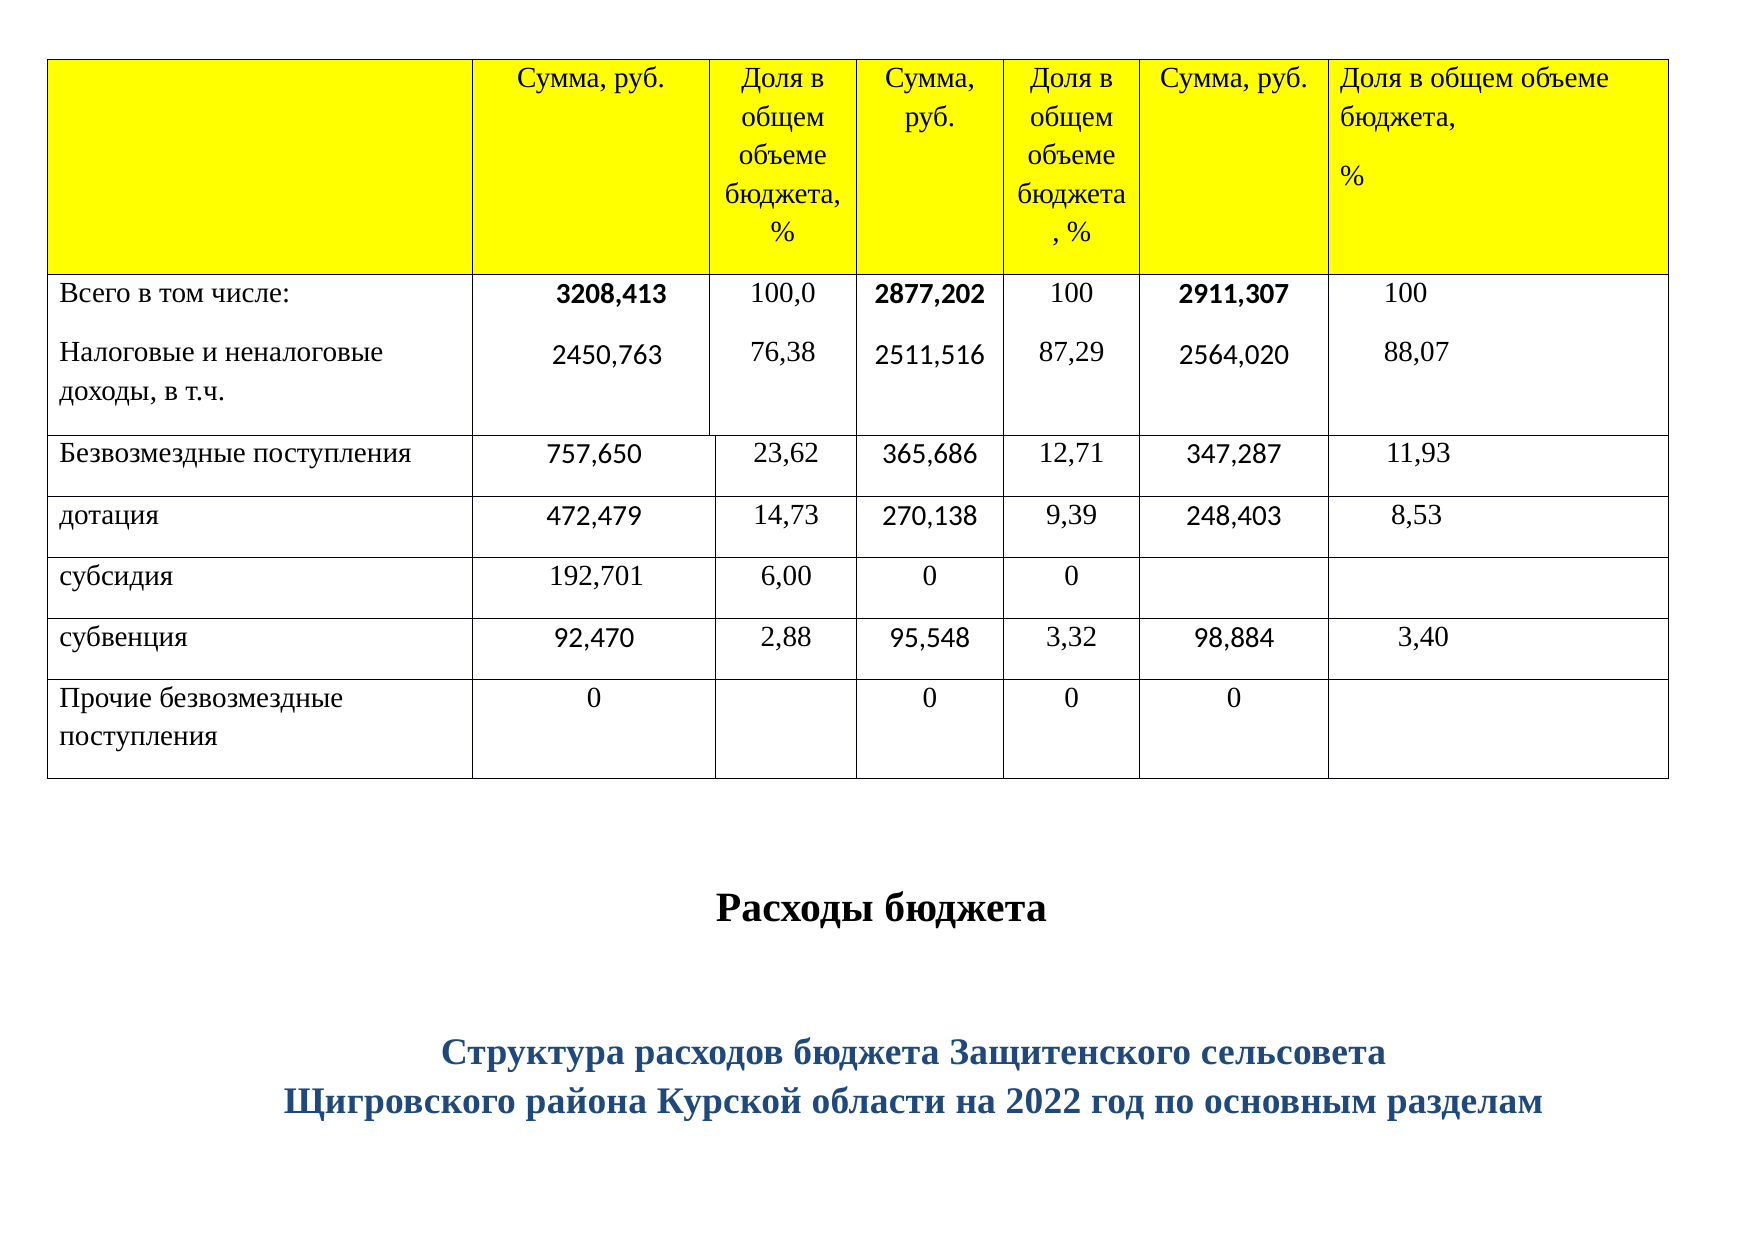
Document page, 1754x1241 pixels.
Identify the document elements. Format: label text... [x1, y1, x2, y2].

table_cell Всего в том числе: Налоговые и неналоговые доходы, в т.ч. [48, 275, 472, 434]
table_cell субвенция [48, 619, 472, 679]
table_cell [716, 680, 856, 778]
table_cell 2,88 [716, 619, 856, 679]
table_cell 0 [857, 558, 1003, 618]
table_cell 95,548 [857, 619, 1003, 679]
table_cell 98,884 [1140, 619, 1328, 679]
text Расходы бюджета [59, 882, 1703, 930]
table_cell дотация [48, 497, 472, 557]
table_cell 192,701 [473, 558, 715, 618]
table_cell Сумма, руб. [1140, 60, 1328, 274]
table_cell 6,00 [716, 558, 856, 618]
table_cell Сумма, руб. [473, 60, 709, 274]
table_cell [1329, 558, 1668, 618]
table_cell 11,93 [1329, 436, 1668, 496]
table_cell 347,287 [1140, 436, 1328, 496]
table_cell 248,403 [1140, 497, 1328, 557]
table_cell 0 [473, 680, 715, 778]
table_cell 3,40 [1329, 619, 1668, 679]
table_cell [1329, 680, 1668, 778]
table_cell субсидия [48, 558, 472, 618]
table_cell 100 88,07 [1329, 275, 1668, 434]
table_cell Сумма, руб. [857, 60, 1003, 274]
table_cell [1140, 558, 1328, 618]
table_cell Доля в общем объеме бюджета, % [710, 60, 856, 274]
table_cell Доля в общем объеме бюджета, % [1004, 60, 1139, 274]
table_cell 757,650 [473, 436, 715, 496]
table_cell 2877,202 2511,516 [857, 275, 1003, 434]
table_cell 14,73 [716, 497, 856, 557]
text Щигровского района Курской области на 2022 год по основным разделам [59, 1079, 1695, 1122]
table_cell 0 [1140, 680, 1328, 778]
table_cell 2911,307 2564,020 [1140, 275, 1328, 434]
table_header [48, 60, 472, 274]
table_cell 9,39 [1004, 497, 1139, 557]
table_cell 365,686 [857, 436, 1003, 496]
table_cell 3208,413 2450,763 [473, 275, 709, 434]
table_cell 3,32 [1004, 619, 1139, 679]
table_cell Доля в общем объеме бюджета, % [1329, 60, 1668, 274]
table_cell 23,62 [716, 436, 856, 496]
text Структура расходов бюджета Защитенского сельсовета [59, 1029, 1695, 1072]
table_cell 270,138 [857, 497, 1003, 557]
table_cell 0 [857, 680, 1003, 778]
table_cell 12,71 [1004, 436, 1139, 496]
table_cell 8,53 [1329, 497, 1668, 557]
table_cell 92,470 [473, 619, 715, 679]
table_cell 472,479 [473, 497, 715, 557]
table_cell Безвозмездные поступления [48, 436, 472, 496]
table_cell 100 87,29 [1004, 275, 1139, 434]
table_cell Прочие безвозмездные поступления [48, 680, 472, 778]
table_cell 0 [1004, 680, 1139, 778]
table_cell 100,0 76,38 [710, 275, 856, 434]
table_cell 0 [1004, 558, 1139, 618]
